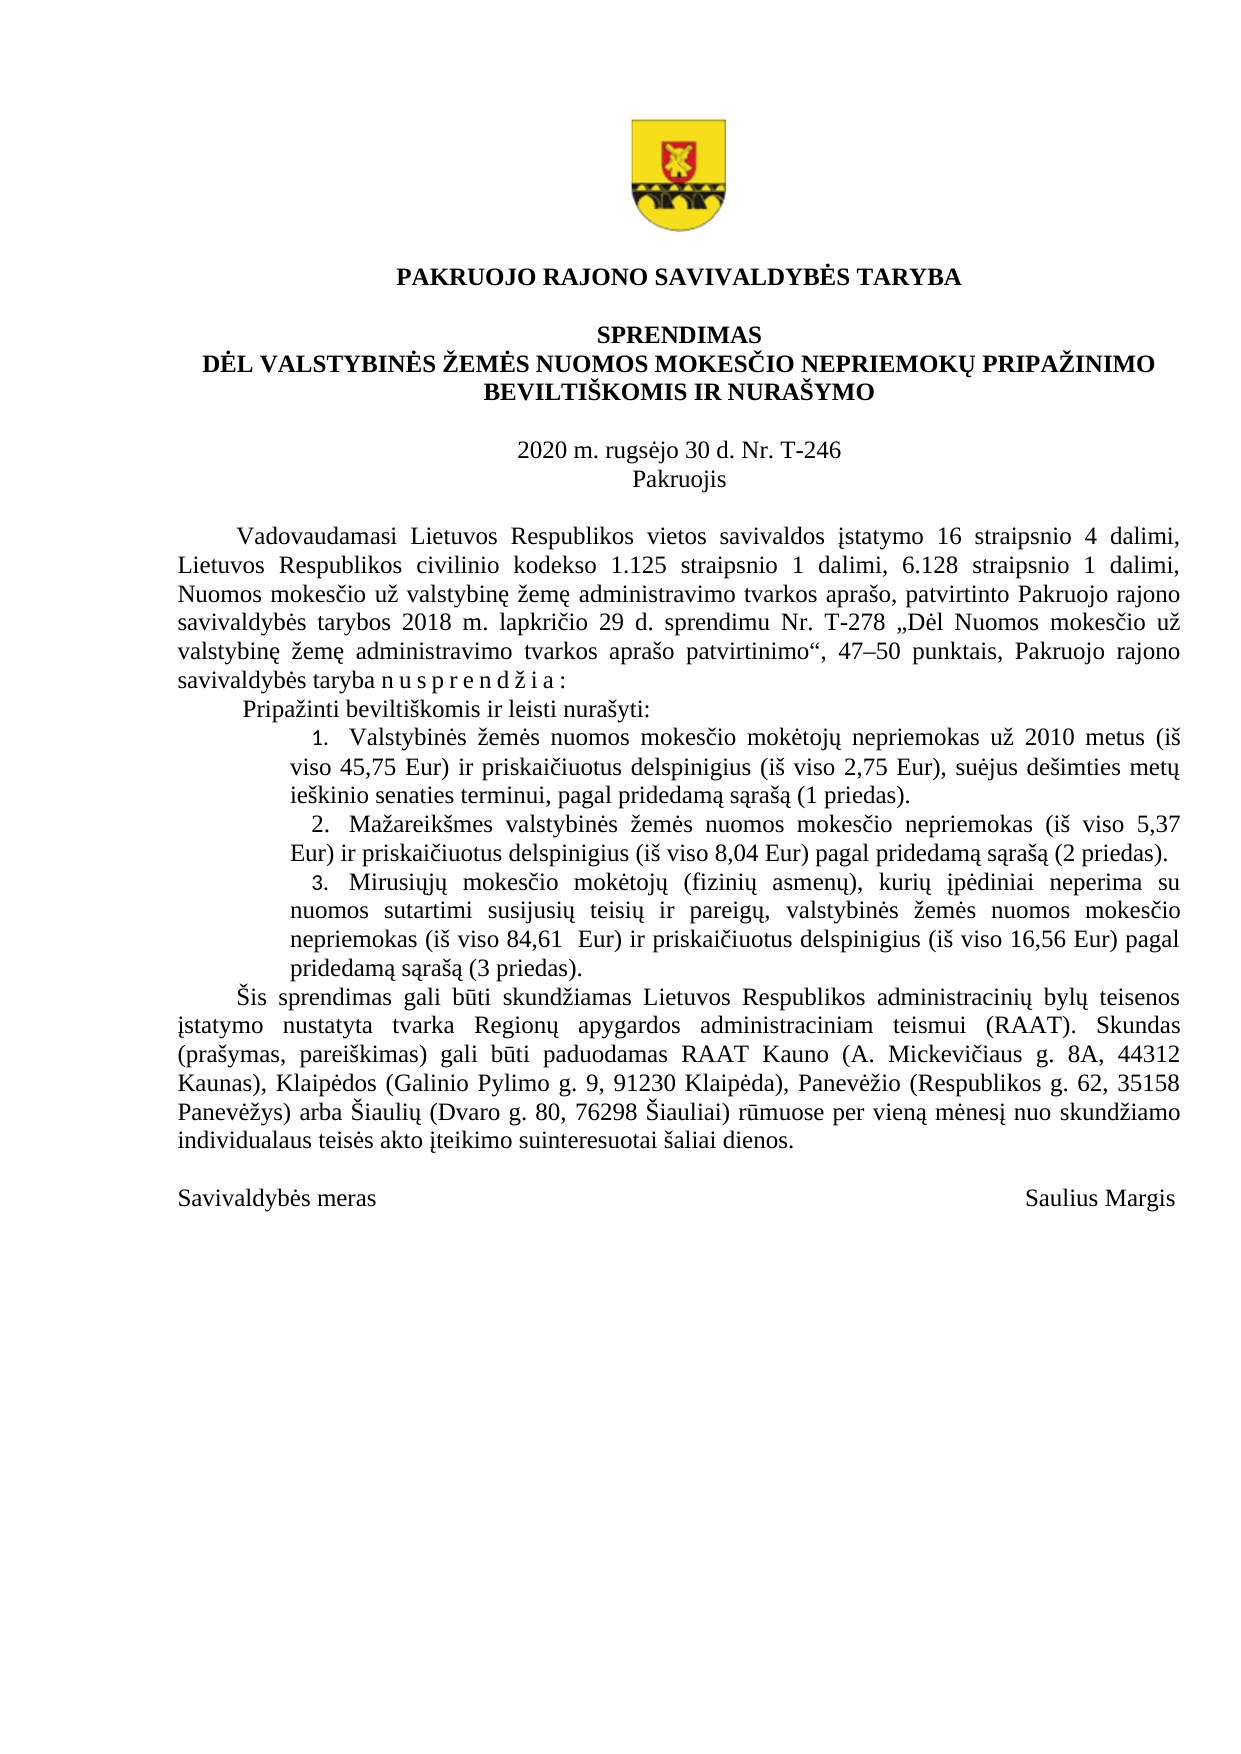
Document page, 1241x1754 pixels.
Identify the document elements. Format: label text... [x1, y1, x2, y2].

text Pripažinti beviltiškomis ir leisti nurašyti: [177, 694, 1181, 722]
text Šis sprendimas gali būti skundžiamas Lietuvos Respublikos administracinių bylų teisenos įstatymo nustatyta tvarka Regionų apygardos administraciniam teismui (RAAT). Skundas (prašymas, pareiškimas) gali būti paduodamas RAAT Kauno (A. Mickevičiaus g. 8A, 44312 Kaunas), Klaipėdos (Galinio Pylimo g. 9, 91230 Klaipėda), Panevėžio (Respublikos g. 62, 35158 Panevėžys) arba Šiaulių (Dvaro g. 80, 76298 Šiauliai) rūmuose per vieną mėnesį nuo skundžiamo individualaus teisės akto įteikimo suinteresuotai šaliai dienos. [177, 982, 1181, 1154]
text Savivaldybės meras Saulius Margis [177, 1183, 1181, 1212]
list Valstybinės žemės nuomos mokesčio mokėtojų nepriemokas už 2010 metus (iš viso 45,75 Eur) ir priskaičiuotus delspinigius (iš viso 2,75 Eur), suėjus dešimties metų ieškinio senaties terminui, pagal pridedamą sąrašą (1 priedas). [252, 722, 1181, 809]
text DĖL VALSTYBINĖS ŽEMĖS NUOMOS MOKESČIO NEPRIEMOKŲ PRIPAŽINIMO BEVILTIŠKOMIS IR NURAŠYMO [177, 349, 1181, 406]
list Mažareikšmes valstybinės žemės nuomos mokesčio nepriemokas (iš viso 5,37 Eur) ir priskaičiuotus delspinigius (iš viso 8,04 Eur) pagal pridedamą sąrašą (2 priedas). [252, 809, 1181, 867]
text Vadovaudamasi Lietuvos Respublikos vietos savivaldos įstatymo 16 straipsnio 4 dalimi, Lietuvos Respublikos civilinio kodekso 1.125 straipsnio 1 dalimi, 6.128 straipsnio 1 dalimi, Nuomos mokesčio už valstybinę žemę administravimo tvarkos aprašo, patvirtinto Pakruojo rajono savivaldybės tarybos 2018 m. lapkričio 29 d. sprendimu Nr. T-278 „Dėl Nuomos mokesčio už valstybinę žemę administravimo tvarkos aprašo patvirtinimo“, 47–50 punktais, Pakruojo rajono savivaldybės taryba nusprendžia: [177, 521, 1181, 694]
text Pakruojis [177, 464, 1181, 492]
text 2020 m. rugsėjo 30 d. Nr. T-246 [177, 435, 1181, 464]
text PAKRUOJO RAJONO SAVIVALDYBĖS TARYBA [177, 262, 1181, 291]
list Mirusiųjų mokesčio mokėtojų (fizinių asmenų), kurių įpėdiniai neperima su nuomos sutartimi susijusių teisių ir pareigų, valstybinės žemės nuomos mokesčio nepriemokas (iš viso 84,61 Eur) ir priskaičiuotus delspinigius (iš viso 16,56 Eur) pagal pridedamą sąrašą (3 priedas). [252, 867, 1181, 982]
text SPRENDIMAS [177, 320, 1181, 349]
